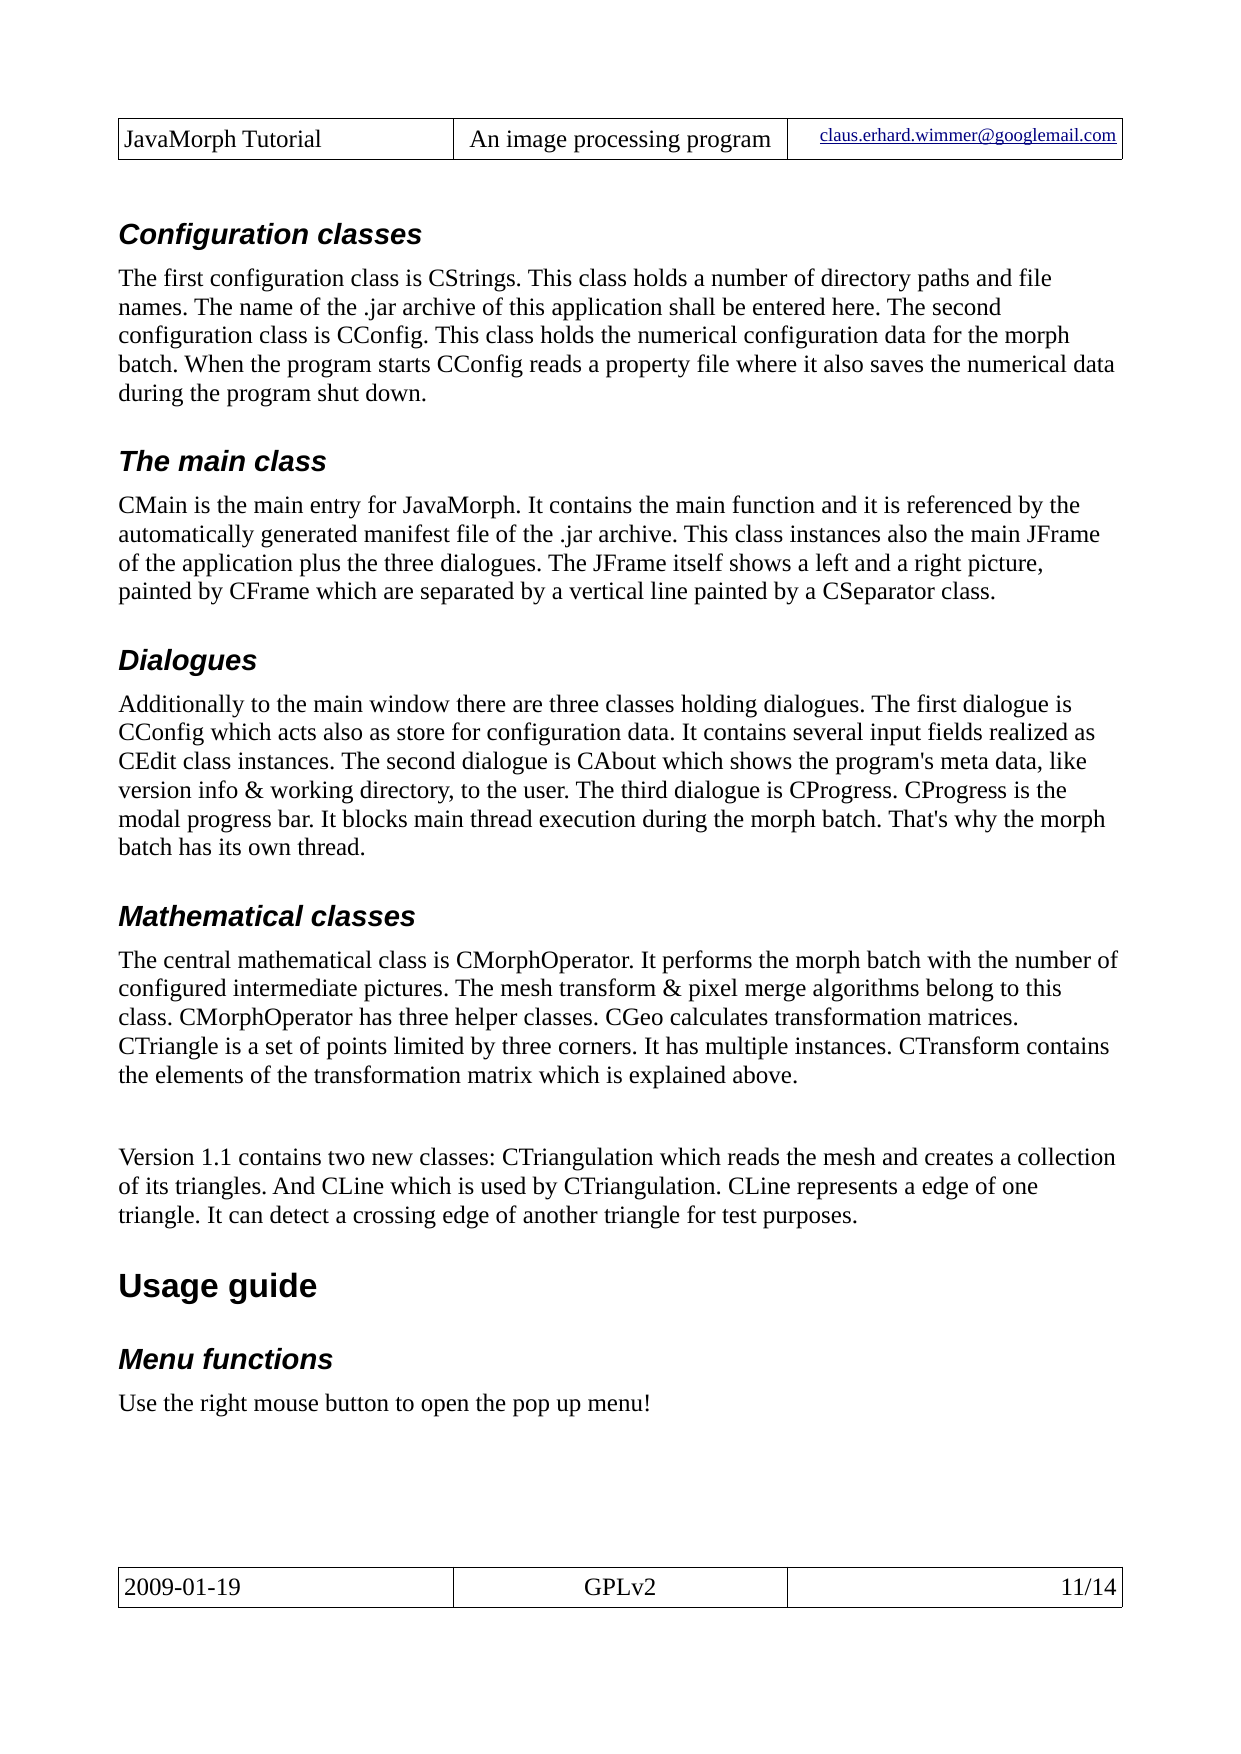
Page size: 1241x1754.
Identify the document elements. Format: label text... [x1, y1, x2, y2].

text Additionally to the main window there are three classes holding dialogues. The first dialogue is CConfig which acts also as store for configuration data. It contains several input fields realized as CEdit class instances. The second dialogue is CAbout which shows the program's meta data, like version info & working directory, to the user. The third dialogue is CProgress. CProgress is the modal progress bar. It blocks main thread execution during the morph batch. That's why the morph batch has its own thread. [118, 689, 1122, 861]
subtitle Usage guide [118, 1266, 1122, 1304]
subtitle Configuration classes [118, 217, 1122, 250]
text The central mathematical class is CMorphOperator. It performs the morph batch with the number of configured intermediate pictures. The mesh transform & pixel merge algorithms belong to this class. CMorphOperator has three helper classes. CGeo calculates transformation matrices. CTriangle is a set of points limited by three corners. It has multiple instances. CTransform contains the elements of the transformation matrix which is explained above. [118, 945, 1122, 1088]
text Use the right mouse button to open the pop up menu! [118, 1388, 1122, 1417]
text CMain is the main entry for JavaMorph. It contains the main function and it is referenced by the automatically generated manifest file of the .jar archive. This class instances also the main JFrame of the application plus the three dialogues. The JFrame itself shows a left and a right picture, painted by CFrame which are separated by a vertical line painted by a CSeparator class. [118, 490, 1122, 605]
subtitle Dialogues [118, 643, 1122, 676]
subtitle Mathematical classes [118, 899, 1122, 932]
text Version 1.1 contains two new classes: CTriangulation which reads the mesh and creates a collection of its triangles. And CLine which is used by CTriangulation. CLine represents a edge of one triangle. It can detect a crossing edge of another triangle for test purposes. [118, 1142, 1122, 1228]
subtitle Menu functions [118, 1342, 1122, 1376]
subtitle The main class [118, 444, 1122, 478]
text The first configuration class is CStrings. This class holds a number of directory paths and file names. The name of the .jar archive of this application shall be entered here. The second configuration class is CConfig. This class holds the numerical configuration data for the morph batch. When the program starts CConfig reads a property file where it also saves the numerical data during the program shut down. [118, 263, 1122, 407]
